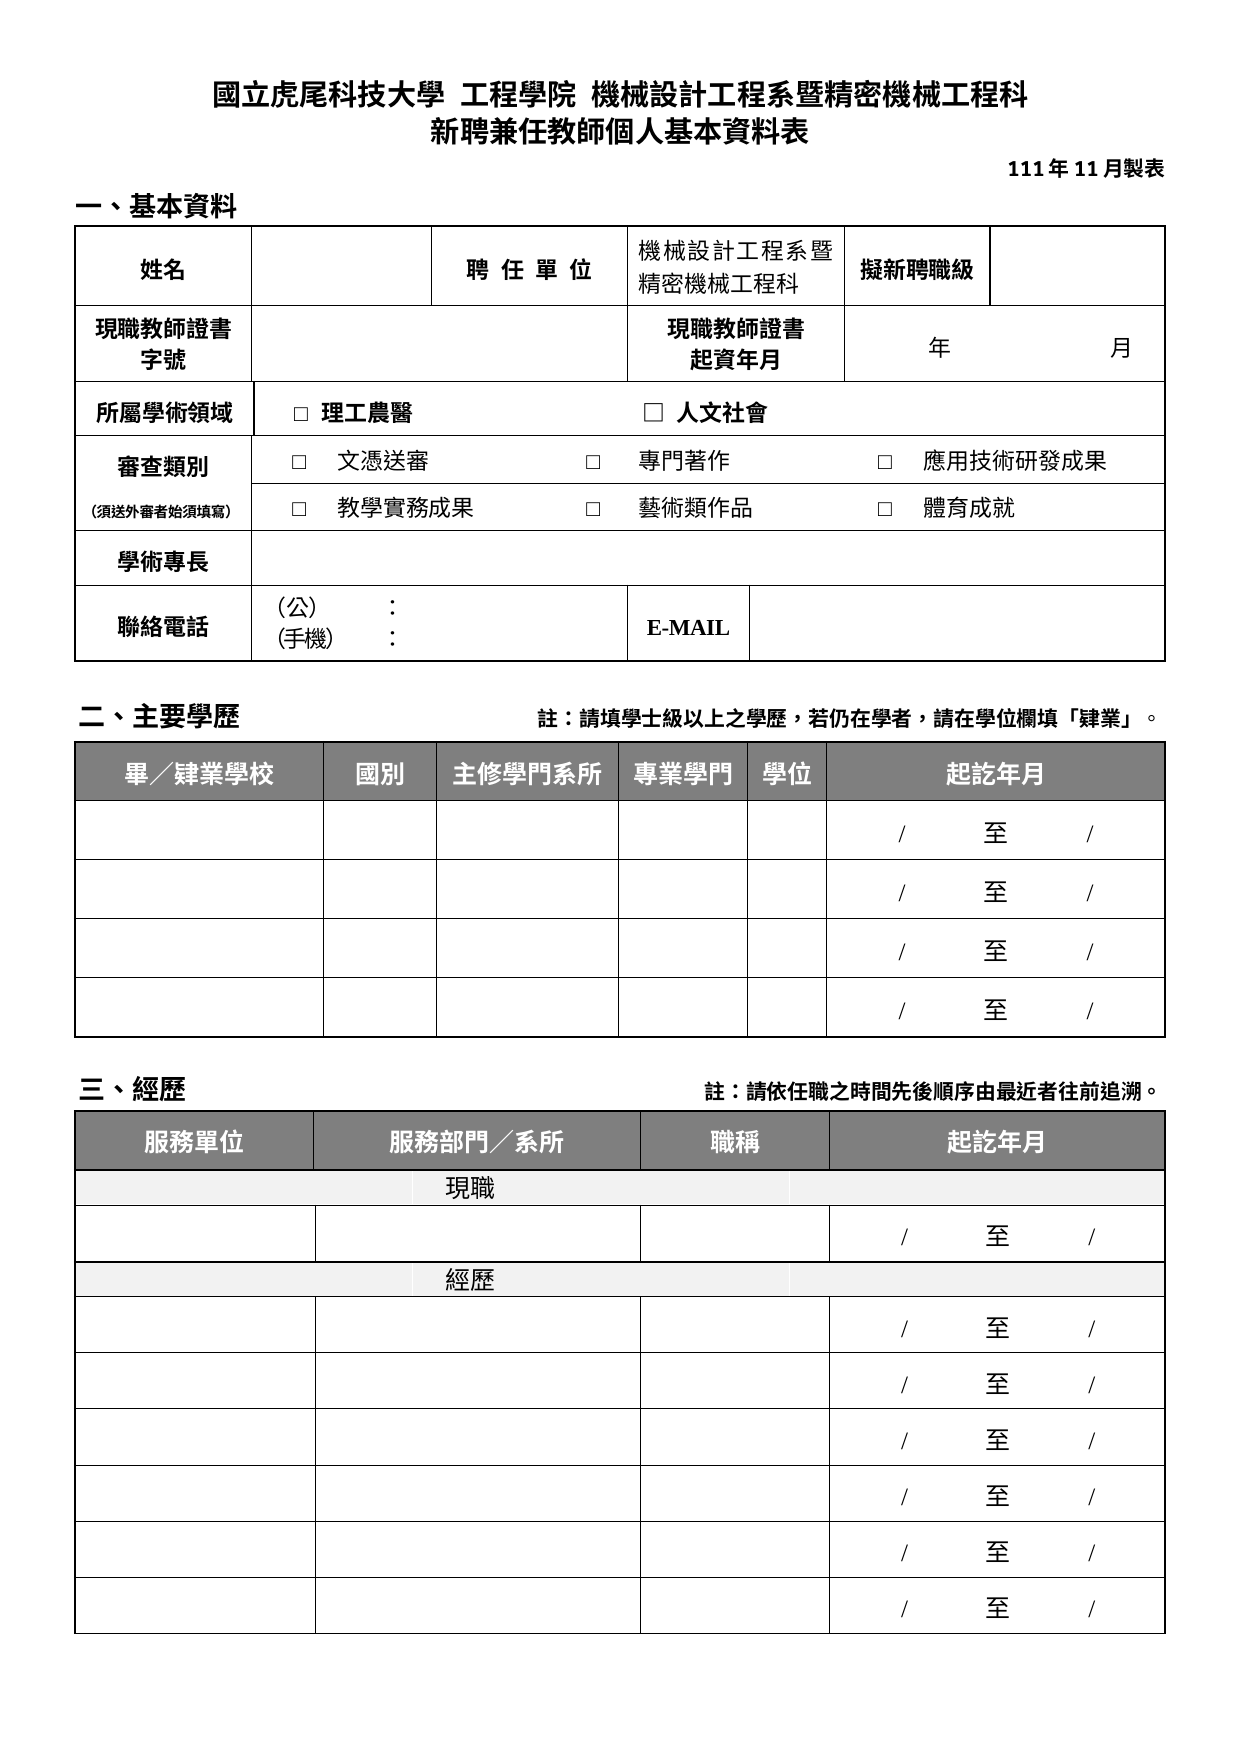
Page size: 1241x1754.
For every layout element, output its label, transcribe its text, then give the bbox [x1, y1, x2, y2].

table_cell □ [837, 484, 913, 530]
table_cell [641, 1297, 829, 1352]
table_cell [1015, 978, 1075, 1036]
table_cell [1017, 1409, 1077, 1464]
table_cell [827, 978, 887, 1036]
table_cell [76, 1578, 315, 1633]
text 一、基本資料 [75, 183, 1165, 225]
table_cell [252, 531, 1164, 584]
table_cell / [889, 1297, 919, 1352]
table_cell [790, 1263, 1164, 1296]
table_cell [1015, 801, 1075, 859]
table_cell 專業學門 [619, 743, 747, 800]
table_cell / [1075, 978, 1105, 1036]
table_cell 現職教師證書 起資年月 [628, 306, 844, 381]
table_cell [827, 801, 887, 859]
table_header [991, 227, 1164, 305]
table_cell / [1077, 1466, 1107, 1521]
table_cell [76, 919, 323, 977]
table_cell [316, 1353, 640, 1408]
table_cell 體育成就 [913, 484, 1164, 530]
table_cell [919, 1522, 979, 1577]
table_cell [316, 1466, 640, 1521]
table_cell [917, 801, 977, 859]
table_cell [641, 1522, 829, 1577]
table_cell [324, 919, 436, 977]
table_cell 至 [979, 1409, 1017, 1464]
table_cell [1107, 1409, 1164, 1464]
table_cell [748, 860, 826, 918]
table_cell [641, 1353, 829, 1408]
table_header 註：請依任職之時間先後順序由最近者往前追溯。 [475, 1063, 1165, 1110]
table_cell 國別 [324, 743, 436, 800]
table_cell 現職 [413, 1171, 789, 1204]
table_cell 畢／肄業學校 [76, 743, 323, 800]
table_cell 文憑送審 [326, 436, 539, 483]
table_header 註：請填學士級以上之學歷，若仍在學者，請在學位欄填「肄業」。 [471, 687, 1165, 741]
table_cell [619, 978, 747, 1036]
table_cell [830, 1409, 889, 1464]
table_cell 至 [979, 1578, 1017, 1633]
table_cell 專門著作 [628, 436, 837, 483]
table_cell [316, 1297, 640, 1352]
table_cell [437, 978, 618, 1036]
table_cell □ [837, 436, 913, 483]
table_cell [1107, 1297, 1164, 1352]
table_cell [641, 1409, 829, 1464]
table_cell [619, 919, 747, 977]
table_cell 學位 [748, 743, 826, 800]
table_cell [919, 1206, 979, 1261]
table_cell [919, 1466, 979, 1521]
table_cell [790, 1171, 1164, 1204]
table_cell 起訖年月 [830, 1112, 1164, 1169]
table_cell 至 [979, 1522, 1017, 1577]
table_cell 起訖年月 [827, 743, 1164, 800]
table_cell [1105, 978, 1164, 1036]
table_header 二、主要學歷 [75, 687, 471, 741]
table_cell / [1077, 1206, 1107, 1261]
table_cell [316, 1578, 640, 1633]
table_cell [917, 978, 977, 1036]
table_cell [76, 1171, 412, 1204]
table_cell / [889, 1353, 919, 1408]
table_cell □ 理工農醫 □ 人文社會 [255, 382, 1164, 435]
table_cell / [1077, 1578, 1107, 1633]
table_header 機械設計工程系暨精密機械工程科 [628, 227, 844, 305]
table_cell 年 [889, 306, 990, 381]
table_cell / [887, 978, 917, 1036]
table_cell 經歷 [413, 1263, 789, 1296]
table_cell [917, 860, 977, 918]
table_cell [76, 1522, 315, 1577]
table_cell / [889, 1206, 919, 1261]
table_cell / [889, 1466, 919, 1521]
table_cell [845, 306, 889, 381]
table_cell [1017, 1466, 1077, 1521]
table_cell 服務部門／系所 [314, 1112, 640, 1169]
table_cell [990, 306, 1077, 381]
table_cell [1107, 1578, 1164, 1633]
text 新聘兼任教師個人基本資料表 [75, 112, 1165, 150]
table_cell [1107, 1353, 1164, 1408]
table_cell / [1077, 1297, 1107, 1352]
table_cell [1107, 1466, 1164, 1521]
table_cell ： ： [376, 586, 627, 660]
table_cell [750, 586, 1164, 660]
table_cell [830, 1353, 889, 1408]
table_cell [619, 801, 747, 859]
table_cell [919, 1353, 979, 1408]
table_cell [748, 801, 826, 859]
table_cell 至 [977, 978, 1015, 1036]
table_cell 審查類別 （須送外審者始須填寫） [76, 436, 251, 530]
table_cell [641, 1206, 829, 1261]
table_cell 現職教師證書字號 [76, 306, 251, 381]
table_cell 至 [977, 919, 1015, 977]
table_cell 藝術類作品 [628, 484, 837, 530]
table_cell □ [252, 484, 326, 530]
table_cell [830, 1297, 889, 1352]
table_cell [324, 801, 436, 859]
table_header 三、經歷 [75, 1063, 475, 1110]
table_cell [619, 860, 747, 918]
table_cell □ [539, 484, 627, 530]
table_cell [830, 1578, 889, 1633]
table_cell 至 [979, 1466, 1017, 1521]
table_cell [919, 1578, 979, 1633]
table_cell [641, 1466, 829, 1521]
table_header [252, 227, 431, 305]
table_cell [437, 919, 618, 977]
table_cell 學術專長 [76, 531, 251, 584]
table_cell [919, 1297, 979, 1352]
table_cell [316, 1522, 640, 1577]
table_cell [316, 1409, 640, 1464]
table_cell [748, 919, 826, 977]
table_header 擬新聘職級 [845, 227, 989, 305]
table_cell / [889, 1578, 919, 1633]
table_cell 服務單位 [76, 1112, 313, 1169]
table_cell [827, 919, 887, 977]
table_cell [437, 860, 618, 918]
table_cell / [887, 801, 917, 859]
table_cell [1017, 1297, 1077, 1352]
table_cell [76, 1409, 315, 1464]
table_cell □ [539, 436, 627, 483]
text 國立虎尾科技大學 工程學院 機械設計工程系暨精密機械工程科 [75, 75, 1165, 112]
table_cell [76, 1353, 315, 1408]
table_cell [830, 1522, 889, 1577]
table_cell 所屬學術領域 [76, 382, 253, 435]
table_cell [76, 1466, 315, 1521]
table_cell [1017, 1522, 1077, 1577]
table_cell 聯絡電話 [76, 586, 251, 660]
table_cell [324, 860, 436, 918]
table_cell [748, 978, 826, 1036]
table_cell 月 [1078, 306, 1164, 381]
table_cell [1105, 860, 1164, 918]
table_cell 至 [977, 801, 1015, 859]
table_cell [76, 1263, 412, 1296]
table_cell 至 [979, 1353, 1017, 1408]
table_cell [1017, 1206, 1077, 1261]
table_cell 至 [979, 1297, 1017, 1352]
table_cell [827, 860, 887, 918]
table_cell / [887, 860, 917, 918]
table_cell [830, 1206, 889, 1261]
table_header 聘任單位 [432, 227, 627, 305]
table_cell 教學實務成果 [326, 484, 539, 530]
table_cell [316, 1206, 640, 1261]
text 111年11月製表 [75, 150, 1165, 183]
table_cell □ [252, 436, 326, 483]
table_cell [76, 978, 323, 1036]
table_cell / [889, 1522, 919, 1577]
table_cell [919, 1409, 979, 1464]
table_header 姓名 [76, 227, 251, 305]
table_cell / [1075, 860, 1105, 918]
table_cell E-MAIL [628, 586, 749, 660]
table_cell [1107, 1206, 1164, 1261]
table_cell [1015, 919, 1075, 977]
table_cell / [889, 1409, 919, 1464]
table_cell [917, 919, 977, 977]
table_cell [1105, 919, 1164, 977]
table_cell [1017, 1353, 1077, 1408]
table_cell [324, 978, 436, 1036]
table_cell [641, 1578, 829, 1633]
table_cell （公） （手機） [252, 586, 376, 660]
table_cell / [1077, 1409, 1107, 1464]
table_cell [1017, 1578, 1077, 1633]
table_cell [76, 1206, 315, 1261]
table_cell / [887, 919, 917, 977]
table_cell [830, 1466, 889, 1521]
table_cell [76, 1297, 315, 1352]
table_cell [1105, 801, 1164, 859]
table_cell [252, 306, 627, 381]
table_cell 應用技術研發成果 [913, 436, 1164, 483]
table_cell / [1077, 1353, 1107, 1408]
table_cell [1107, 1522, 1164, 1577]
table_cell / [1075, 919, 1105, 977]
table_cell 至 [979, 1206, 1017, 1261]
table_cell 至 [977, 860, 1015, 918]
table_cell / [1075, 801, 1105, 859]
table_cell 職稱 [641, 1112, 829, 1169]
table_cell [76, 801, 323, 859]
table_cell [76, 860, 323, 918]
table_cell 主修學門系所 [437, 743, 618, 800]
table_cell [437, 801, 618, 859]
table_cell [1015, 860, 1075, 918]
table_cell / [1077, 1522, 1107, 1577]
